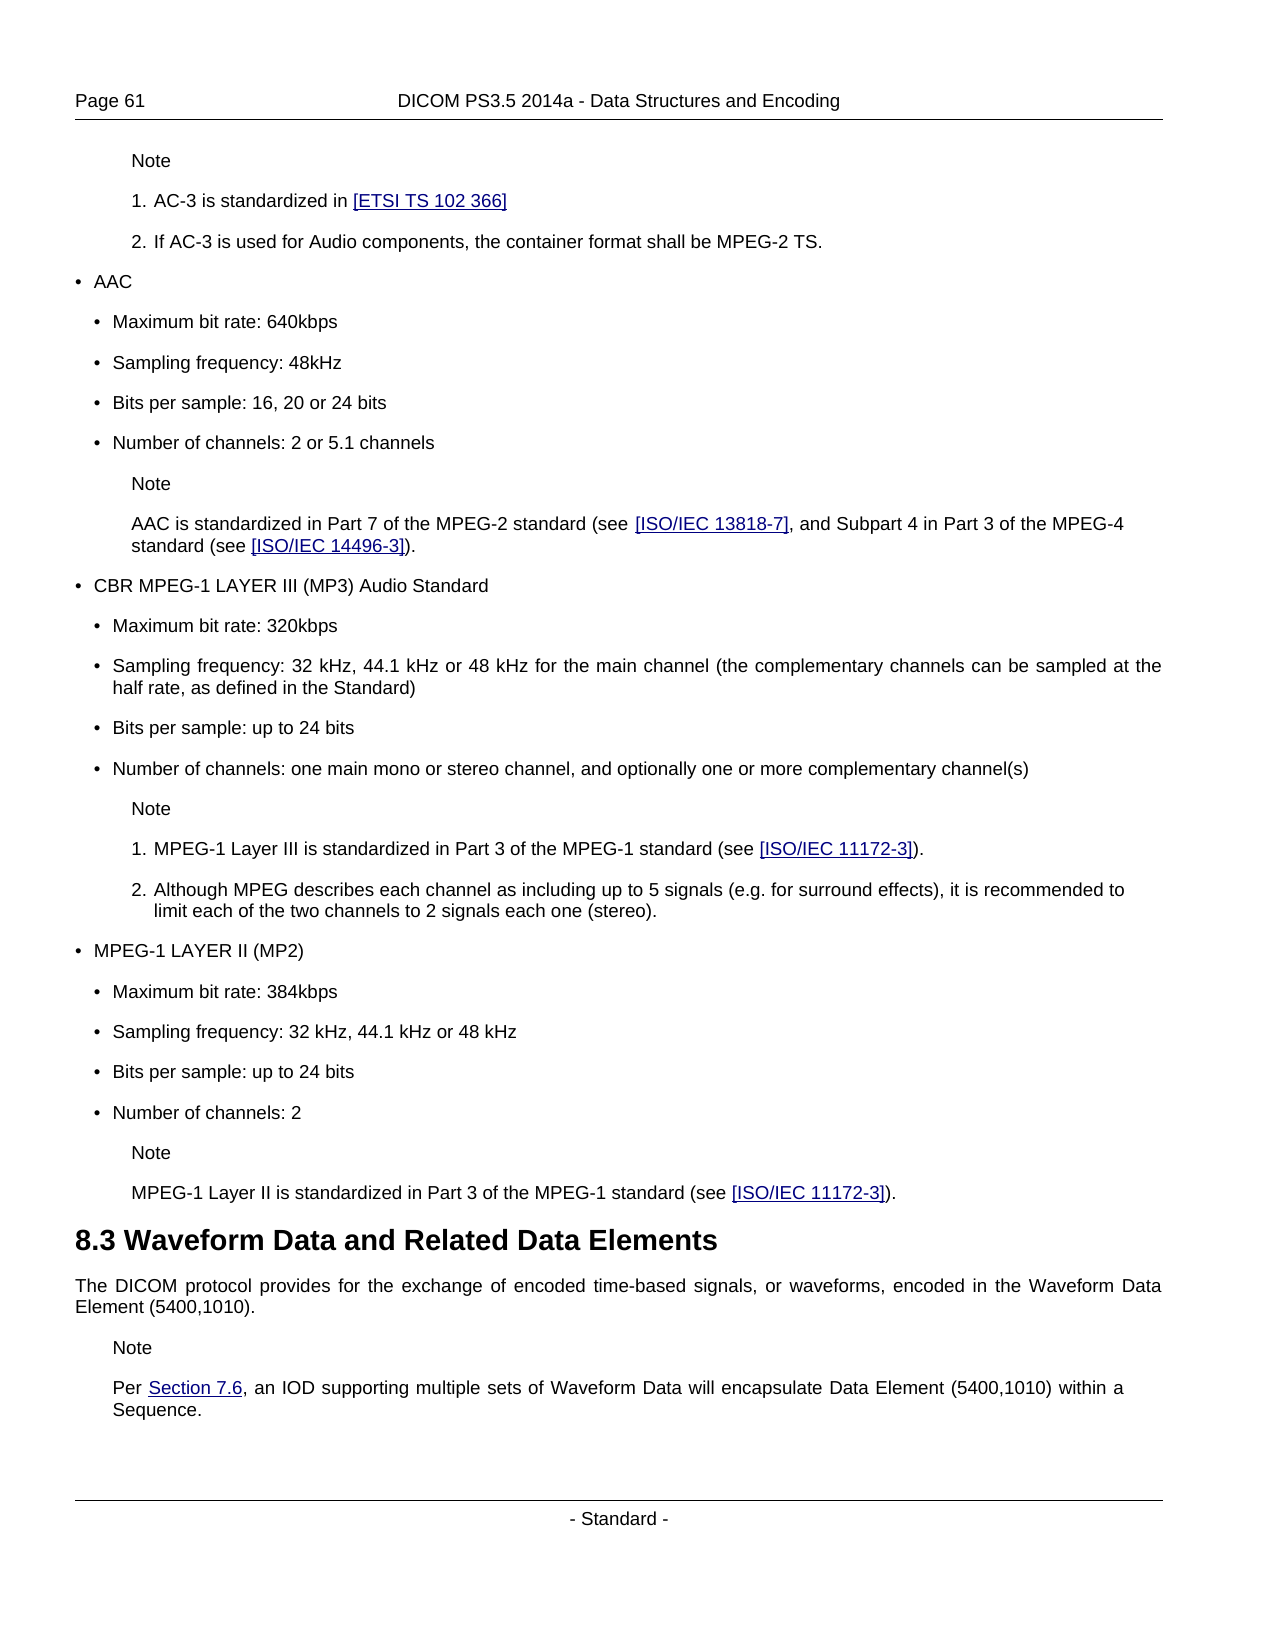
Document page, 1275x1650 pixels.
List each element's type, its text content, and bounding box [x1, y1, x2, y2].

list AAC [75, 271, 1162, 292]
list Note [112, 472, 1125, 494]
list Maximum bit rate: 640kbps [94, 311, 1162, 333]
list Maximum bit rate: 384kbps [94, 981, 1162, 1002]
text The DICOM protocol provides for the exchange of encoded time-based signals, or waveforms, encoded in the Waveform Data Element (5400,1010). [75, 1275, 1162, 1318]
list Number of channels: 2 or 5.1 channels [94, 432, 1162, 454]
list Number of channels: one main mono or stereo channel, and optionally one or more complementary channel(s) [94, 757, 1162, 779]
list Number of channels: 2 [94, 1102, 1162, 1123]
list Note [112, 798, 1125, 819]
list Sampling frequency: 48kHz [94, 352, 1162, 373]
list Sampling frequency: 32 kHz, 44.1 kHz or 48 kHz for the main channel (the complementary channels can be sampled at the half rate, as defined in the Standard) [94, 655, 1162, 698]
list Note [112, 1142, 1125, 1163]
list Bits per sample: up to 24 bits [94, 717, 1162, 739]
list AC-3 is standardized in [ETSI TS 102 366] [131, 190, 1125, 212]
list Maximum bit rate: 320kbps [94, 615, 1162, 637]
list MPEG-1 Layer II is standardized in Part 3 of the MPEG-1 standard (see [ISO/IEC 11172-3]). [112, 1182, 1125, 1204]
list Note [112, 150, 1125, 172]
list Sampling frequency: 32 kHz, 44.1 kHz or 48 kHz [94, 1021, 1162, 1042]
list If AC-3 is used for Audio components, the container format shall be MPEG-2 TS. [131, 231, 1125, 252]
list AAC is standardized in Part 7 of the MPEG-2 standard (see [ISO/IEC 13818-7], and Subpart 4 in Part 3 of the MPEG-4 standard (see [ISO/IEC 14496-3]). [112, 513, 1125, 556]
text Note [112, 1337, 1125, 1358]
text 8.3 Waveform Data and Related Data Elements [75, 1222, 1162, 1256]
list Bits per sample: up to 24 bits [94, 1061, 1162, 1083]
text Per Section 7.6, an IOD supporting multiple sets of Waveform Data will encapsulate Data Element (5400,1010) within a Sequence. [112, 1377, 1125, 1420]
list MPEG-1 LAYER II (MP2) [75, 940, 1162, 962]
list CBR MPEG-1 LAYER III (MP3) Audio Standard [75, 575, 1162, 596]
list MPEG-1 Layer III is standardized in Part 3 of the MPEG-1 standard (see [ISO/IEC 11172-3]). [131, 838, 1125, 860]
list Although MPEG describes each channel as including up to 5 signals (e.g. for surround effects), it is recommended to limit each of the two channels to 2 signals each one (stereo). [131, 878, 1125, 922]
list Bits per sample: 16, 20 or 24 bits [94, 392, 1162, 413]
